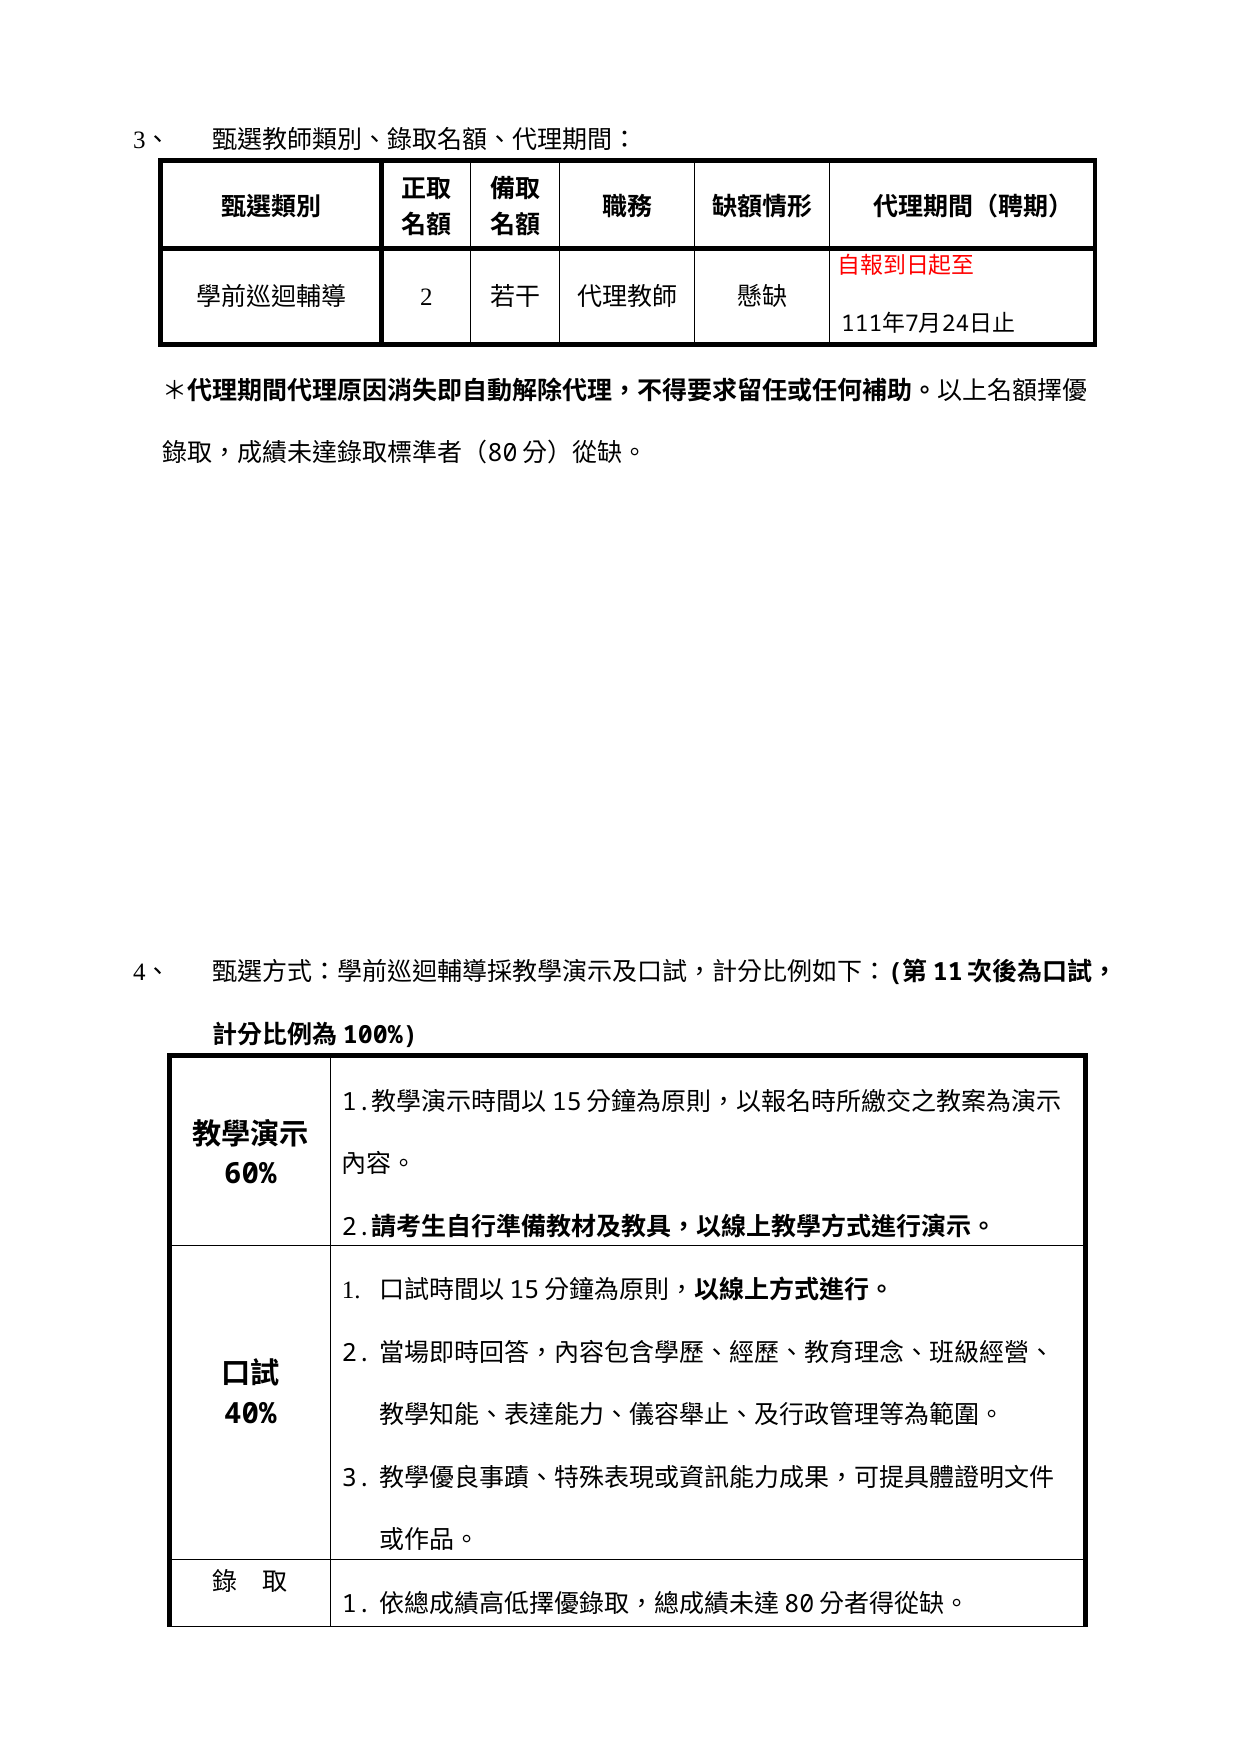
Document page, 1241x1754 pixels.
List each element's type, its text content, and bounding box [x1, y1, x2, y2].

table_header 教學演示 60% [172, 1058, 330, 1245]
table_header 正取 名額 [384, 163, 470, 246]
list 甄選教師類別、錄取名額、代理期間： [133, 96, 1093, 158]
table_cell 口試 40% [172, 1246, 330, 1559]
table_cell 懸缺 [695, 251, 829, 342]
list 甄選方式：學前巡迴輔導採教學演示及口試，計分比例如下：(第11次後為口試，計分比例為100%) [133, 928, 1093, 1053]
table_header 備取 名額 [471, 163, 559, 246]
table_cell 依總成績高低擇優錄取，總成績未達80分者得從缺。 總成績同分之錄取優先順序： 當應試者之各項條件皆達錄取標準且同分時，依下列條件優先順序錄取： (1)身心障礙人士。 (2)原住民。 (3)若上述條件復相同時，則依學、經歷由本校教評會決定之。 [331, 1560, 1083, 1626]
table_header 甄選類別 [163, 163, 379, 246]
table_cell 若干 [471, 251, 559, 342]
table_header 代理期間（聘期） [830, 163, 1093, 246]
table_cell 錄 取 [172, 1560, 330, 1626]
table_cell 學前巡迴輔導 [163, 251, 379, 342]
table_header 1.教學演示時間以15分鐘為原則，以報名時所繳交之教案為演示內容。 2.請考生自行準備教材及教具，以線上教學方式進行演示。 [331, 1058, 1083, 1245]
table_cell 口試時間以15分鐘為原則，以線上方式進行。 當場即時回答，內容包含學歷、經歷、教育理念、班級經營、教學知能、表達能力、儀容舉止、及行政管理等為範圍。 教學優良事蹟、特殊表現或資訊能力成果，可提具體證明文件或作品。 [331, 1246, 1083, 1559]
table_cell 代理教師 [560, 251, 694, 342]
table_header 缺額情形 [695, 163, 829, 246]
text ＊代理期間代理原因消失即自動解除代理，不得要求留任或任何補助。以上名額擇優錄取，成績未達錄取標準者（80分）從缺。 [162, 347, 1093, 472]
table_cell 2 [384, 251, 470, 342]
table_cell 自報到日起至 111年7月24日止 [830, 251, 1093, 342]
table_header 職務 [560, 163, 694, 246]
